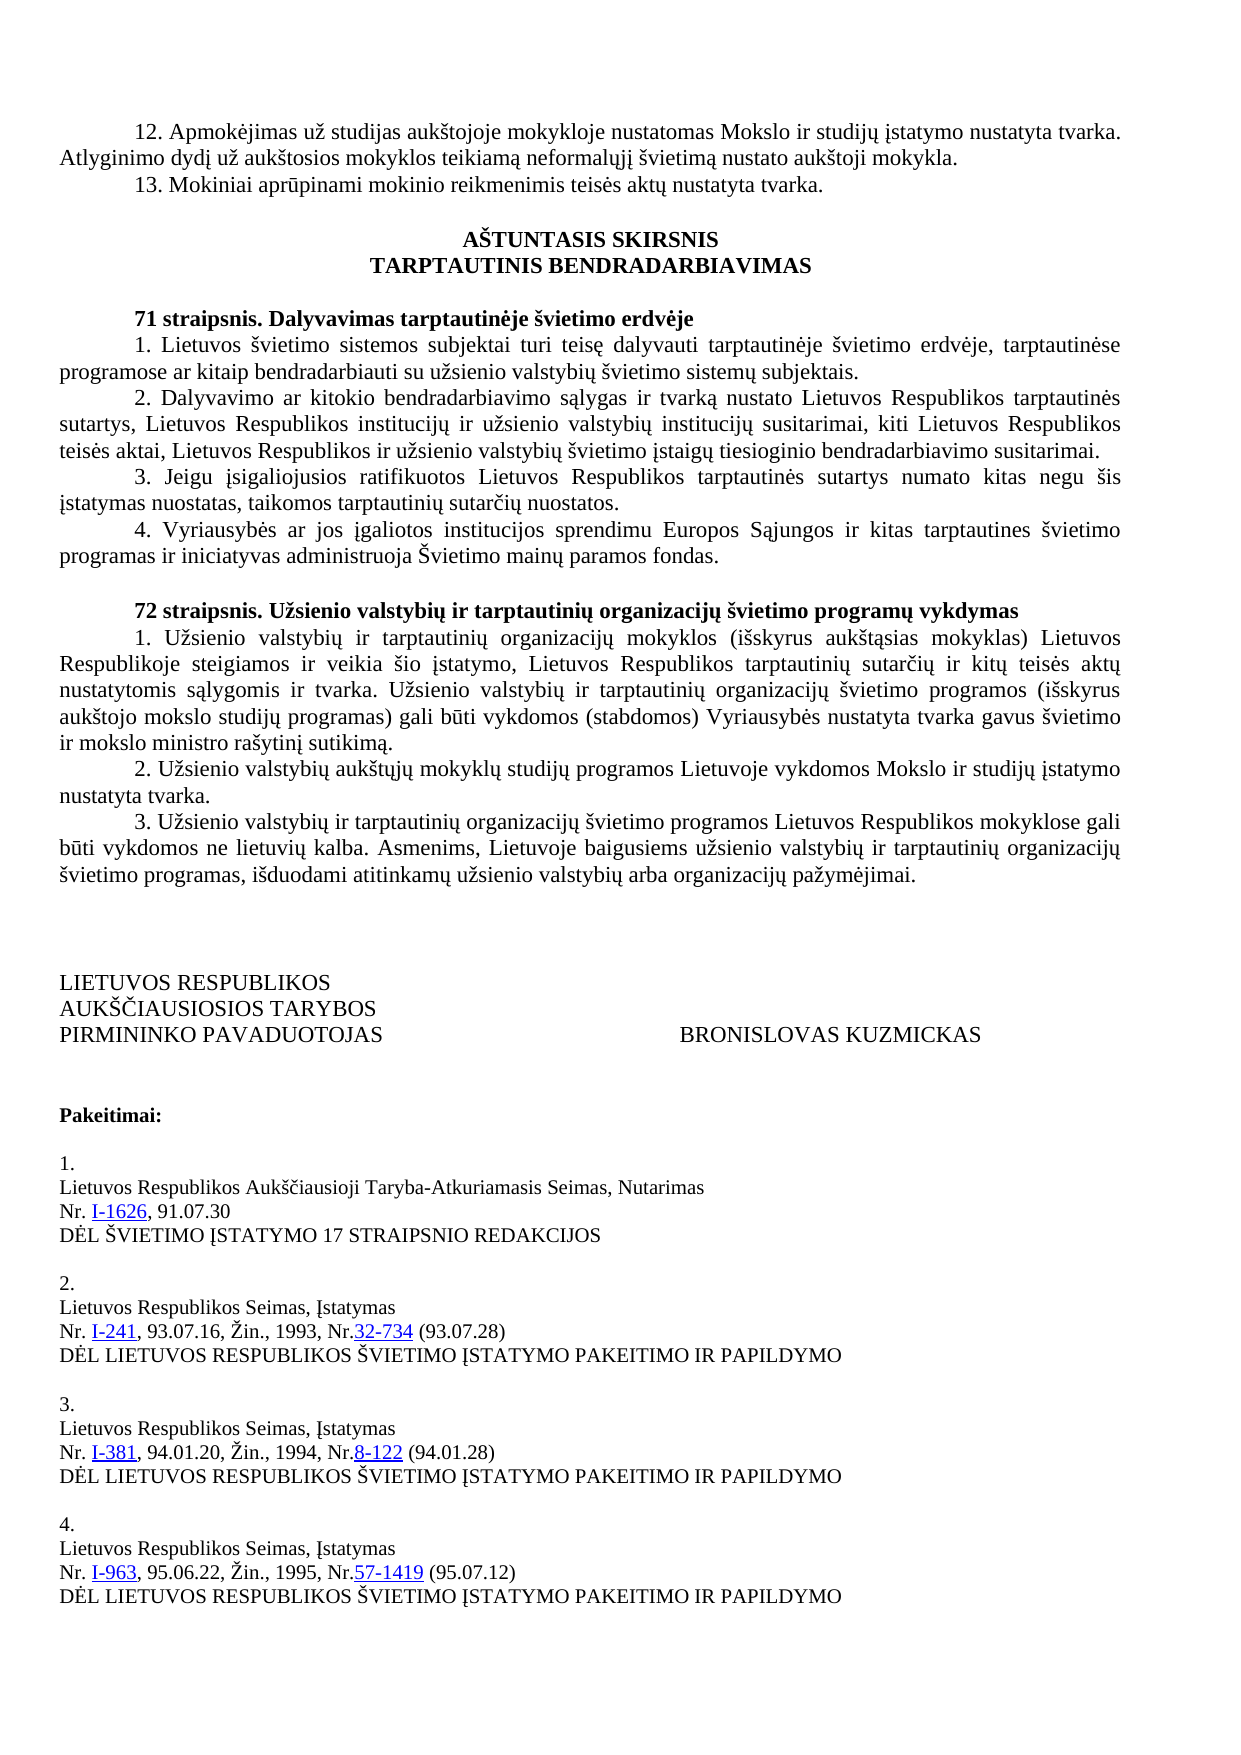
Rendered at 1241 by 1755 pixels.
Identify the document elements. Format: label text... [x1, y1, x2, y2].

text 1. [59, 1151, 1122, 1175]
text 4. [59, 1512, 1122, 1536]
text DĖL LIETUVOS RESPUBLIKOS ŠVIETIMO ĮSTATYMO PAKEITIMO IR PAPILDYMO [59, 1343, 1122, 1367]
text AŠTUNTASIS SKIRSNIS [59, 226, 1122, 252]
text DĖL LIETUVOS RESPUBLIKOS ŠVIETIMO ĮSTATYMO PAKEITIMO IR PAPILDYMO [59, 1584, 1122, 1608]
text TARPTAUTINIS BENDRADARBIAVIMAS [59, 252, 1122, 279]
text 2. Užsienio valstybių aukštųjų mokyklų studijų programos Lietuvoje vykdomos Mokslo ir studijų įstatymo nustatyta tvarka. [59, 755, 1122, 808]
text Nr. I-1626, 91.07.30 [59, 1199, 1122, 1223]
text 2. [59, 1271, 1122, 1295]
text 4. Vyriausybės ar jos įgaliotos institucijos sprendimu Europos Sąjungos ir kitas tarptautines švietimo programas ir iniciatyvas administruoja Švietimo mainų paramos fondas. [59, 516, 1122, 568]
text AUKŠČIAUSIOSIOS TARYBOS [59, 995, 1122, 1021]
text DĖL LIETUVOS RESPUBLIKOS ŠVIETIMO ĮSTATYMO PAKEITIMO IR PAPILDYMO [59, 1464, 1122, 1488]
text Nr. I-963, 95.06.22, Žin., 1995, Nr.57-1419 (95.07.12) [59, 1560, 1122, 1584]
text 1. Užsienio valstybių ir tarptautinių organizacijų mokyklos (išskyrus aukštąsias mokyklas) Lietuvos Respublikoje steigiamos ir veikia šio įstatymo, Lietuvos Respublikos tarptautinių sutarčių ir kitų teisės aktų nustatytomis sąlygomis ir tvarka. Užsienio valstybių ir tarptautinių organizacijų švietimo programos (išskyrus aukštojo mokslo studijų programas) gali būti vykdomos (stabdomos) Vyriausybės nustatyta tvarka gavus švietimo ir mokslo ministro rašytinį sutikimą. [59, 624, 1122, 755]
text 12. Apmokėjimas už studijas aukštojoje mokykloje nustatomas Mokslo ir studijų įstatymo nustatyta tvarka. Atlyginimo dydį už aukštosios mokyklos teikiamą neformalųjį švietimą nustato aukštoji mokykla. [59, 118, 1122, 171]
text Lietuvos Respublikos Seimas, Įstatymas [59, 1295, 1122, 1319]
text LIETUVOS RESPUBLIKOS [59, 969, 1122, 995]
text 3. Užsienio valstybių ir tarptautinių organizacijų švietimo programos Lietuvos Respublikos mokyklose gali būti vykdomos ne lietuvių kalba. Asmenims, Lietuvoje baigusiems užsienio valstybių ir tarptautinių organizacijų švietimo programas, išduodami atitinkamų užsienio valstybių arba organizacijų pažymėjimai. [59, 808, 1122, 887]
text PIRMININKO PAVADUOTOJAS BRONISLOVAS KUZMICKAS [59, 1021, 1122, 1048]
text 1. Lietuvos švietimo sistemos subjektai turi teisę dalyvauti tarptautinėje švietimo erdvėje, tarptautinėse programose ar kitaip bendradarbiauti su užsienio valstybių švietimo sistemų subjektais. [59, 331, 1122, 384]
text 71 straipsnis. Dalyvavimas tarptautinėje švietimo erdvėje [59, 305, 1122, 331]
text Nr. I-381, 94.01.20, Žin., 1994, Nr.8-122 (94.01.28) [59, 1440, 1122, 1464]
text 13. Mokiniai aprūpinami mokinio reikmenimis teisės aktų nustatyta tvarka. [59, 171, 1122, 197]
text Lietuvos Respublikos Aukščiausioji Taryba-Atkuriamasis Seimas, Nutarimas [59, 1175, 1122, 1199]
text Pakeitimai: [59, 1103, 1122, 1127]
text 2. Dalyvavimo ar kitokio bendradarbiavimo sąlygas ir tvarką nustato Lietuvos Respublikos tarptautinės sutartys, Lietuvos Respublikos institucijų ir užsienio valstybių institucijų susitarimai, kiti Lietuvos Respublikos teisės aktai, Lietuvos Respublikos ir užsienio valstybių švietimo įstaigų tiesioginio bendradarbiavimo susitarimai. [59, 384, 1122, 463]
text 3. Jeigu įsigaliojusios ratifikuotos Lietuvos Respublikos tarptautinės sutartys numato kitas negu šis įstatymas nuostatas, taikomos tarptautinių sutarčių nuostatos. [59, 463, 1122, 516]
text Lietuvos Respublikos Seimas, Įstatymas [59, 1536, 1122, 1560]
text 3. [59, 1392, 1122, 1416]
text 72 straipsnis. Užsienio valstybių ir tarptautinių organizacijų švietimo programų vykdymas [134, 597, 1122, 624]
text DĖL ŠVIETIMO ĮSTATYMO 17 STRAIPSNIO REDAKCIJOS [59, 1223, 1122, 1247]
text Lietuvos Respublikos Seimas, Įstatymas [59, 1416, 1122, 1440]
text Nr. I-241, 93.07.16, Žin., 1993, Nr.32-734 (93.07.28) [59, 1319, 1122, 1343]
